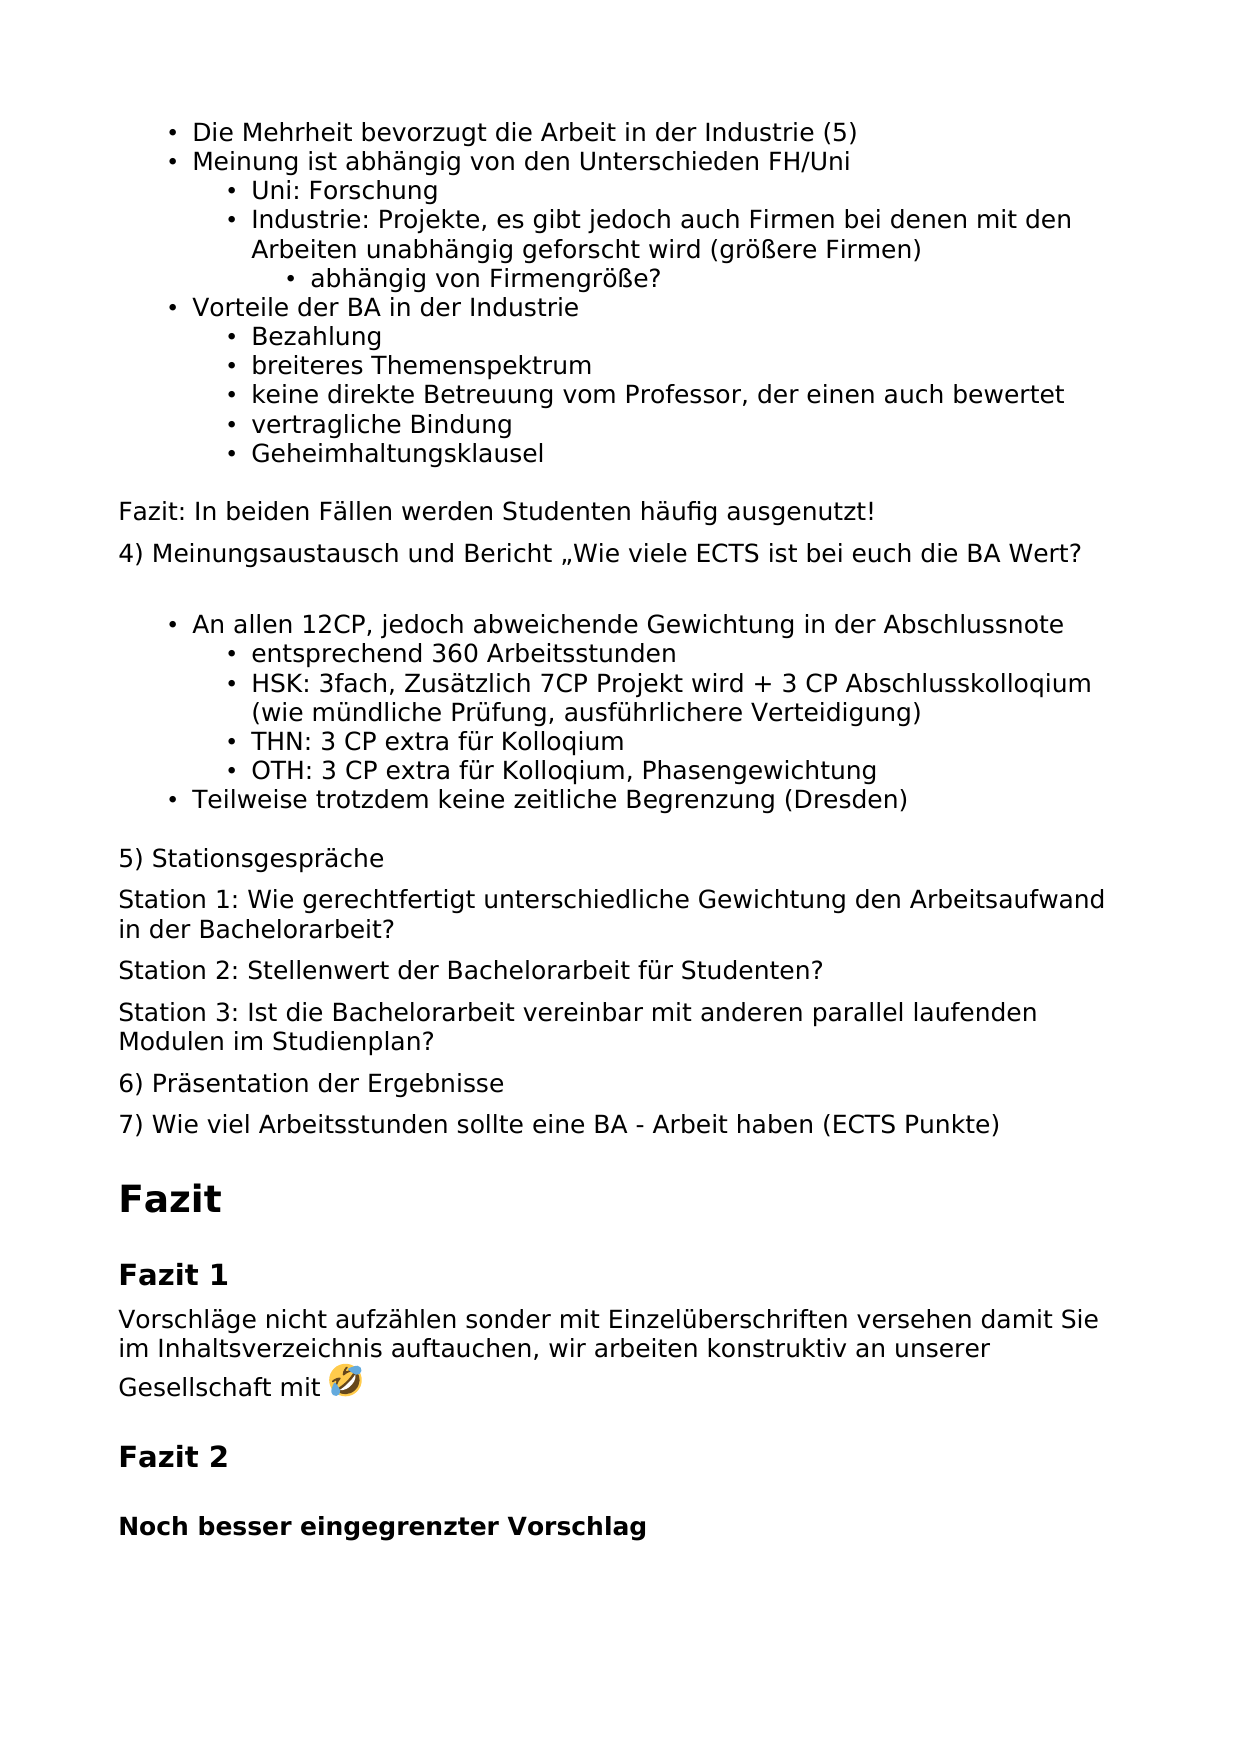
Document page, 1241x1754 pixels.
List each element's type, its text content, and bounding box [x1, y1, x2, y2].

list entsprechend 360 Arbeitsstunden [236, 639, 1122, 669]
list Industrie: Projekte, es gibt jedoch auch Firmen bei denen mit den Arbeiten unabhängig geforscht wird (größere Firmen) [236, 206, 1122, 264]
subtitle Fazit [118, 1177, 1122, 1221]
list Geheimhaltungsklausel [236, 439, 1122, 468]
list Uni: Forschung [236, 176, 1122, 206]
list keine direkte Betreuung vom Professor, der einen auch bewertet [236, 381, 1122, 410]
list HSK: 3fach, Zusätzlich 7CP Projekt wird + 3 CP Abschlusskolloqium (wie mündliche Prüfung, ausführlichere Verteidigung) [236, 669, 1122, 727]
subtitle Noch besser eingegrenzter Vorschlag [118, 1512, 1122, 1541]
subtitle Fazit 1 [118, 1258, 1122, 1292]
text Station 2: Stellenwert der Bachelorarbeit für Studenten? [118, 957, 1122, 986]
list Die Mehrheit bevorzugt die Arbeit in der Industrie (5) [177, 118, 1122, 147]
text 7) Wie viel Arbeitsstunden sollte eine BA - Arbeit haben (ECTS Punkte) [118, 1111, 1122, 1140]
text Station 1: Wie gerechtfertigt unterschiedliche Gewichtung den Arbeitsaufwand in der Bachelorarbeit? [118, 886, 1122, 944]
subtitle Fazit 2 [118, 1440, 1122, 1474]
text 6) Präsentation der Ergebnisse [118, 1069, 1122, 1098]
list Vorteile der BA in der Industrie [177, 293, 1122, 322]
list Bezahlung [236, 322, 1122, 351]
text 5) Stationsgespräche [118, 844, 1122, 873]
list breiteres Themenspektrum [236, 351, 1122, 381]
text Vorschläge nicht aufzählen sonder mit Einzelüberschriften versehen damit Sie im Inhaltsverzeichnis auftauchen, wir arbeiten konstruktiv an unserer Gesellschaft mit [118, 1305, 1122, 1403]
text Fazit: In beiden Fällen werden Studenten häufig ausgenutzt! [118, 498, 1122, 527]
list THN: 3 CP extra für Kolloqium [236, 727, 1122, 756]
text 4) Meinungsaustausch und Bericht „Wie viele ECTS ist bei euch die BA Wert? [118, 539, 1122, 568]
list Meinung ist abhängig von den Unterschieden FH/Uni [177, 147, 1122, 176]
list vertragliche Bindung [236, 410, 1122, 439]
list Teilweise trotzdem keine zeitliche Begrenzung (Dresden) [177, 785, 1122, 814]
list abhängig von Firmengröße? [295, 264, 1122, 293]
list OTH: 3 CP extra für Kolloqium, Phasengewichtung [236, 756, 1122, 785]
list An allen 12CP, jedoch abweichende Gewichtung in der Abschlussnote [177, 610, 1122, 639]
text Station 3: Ist die Bachelorarbeit vereinbar mit anderen parallel laufenden Modulen im Studienplan? [118, 998, 1122, 1057]
